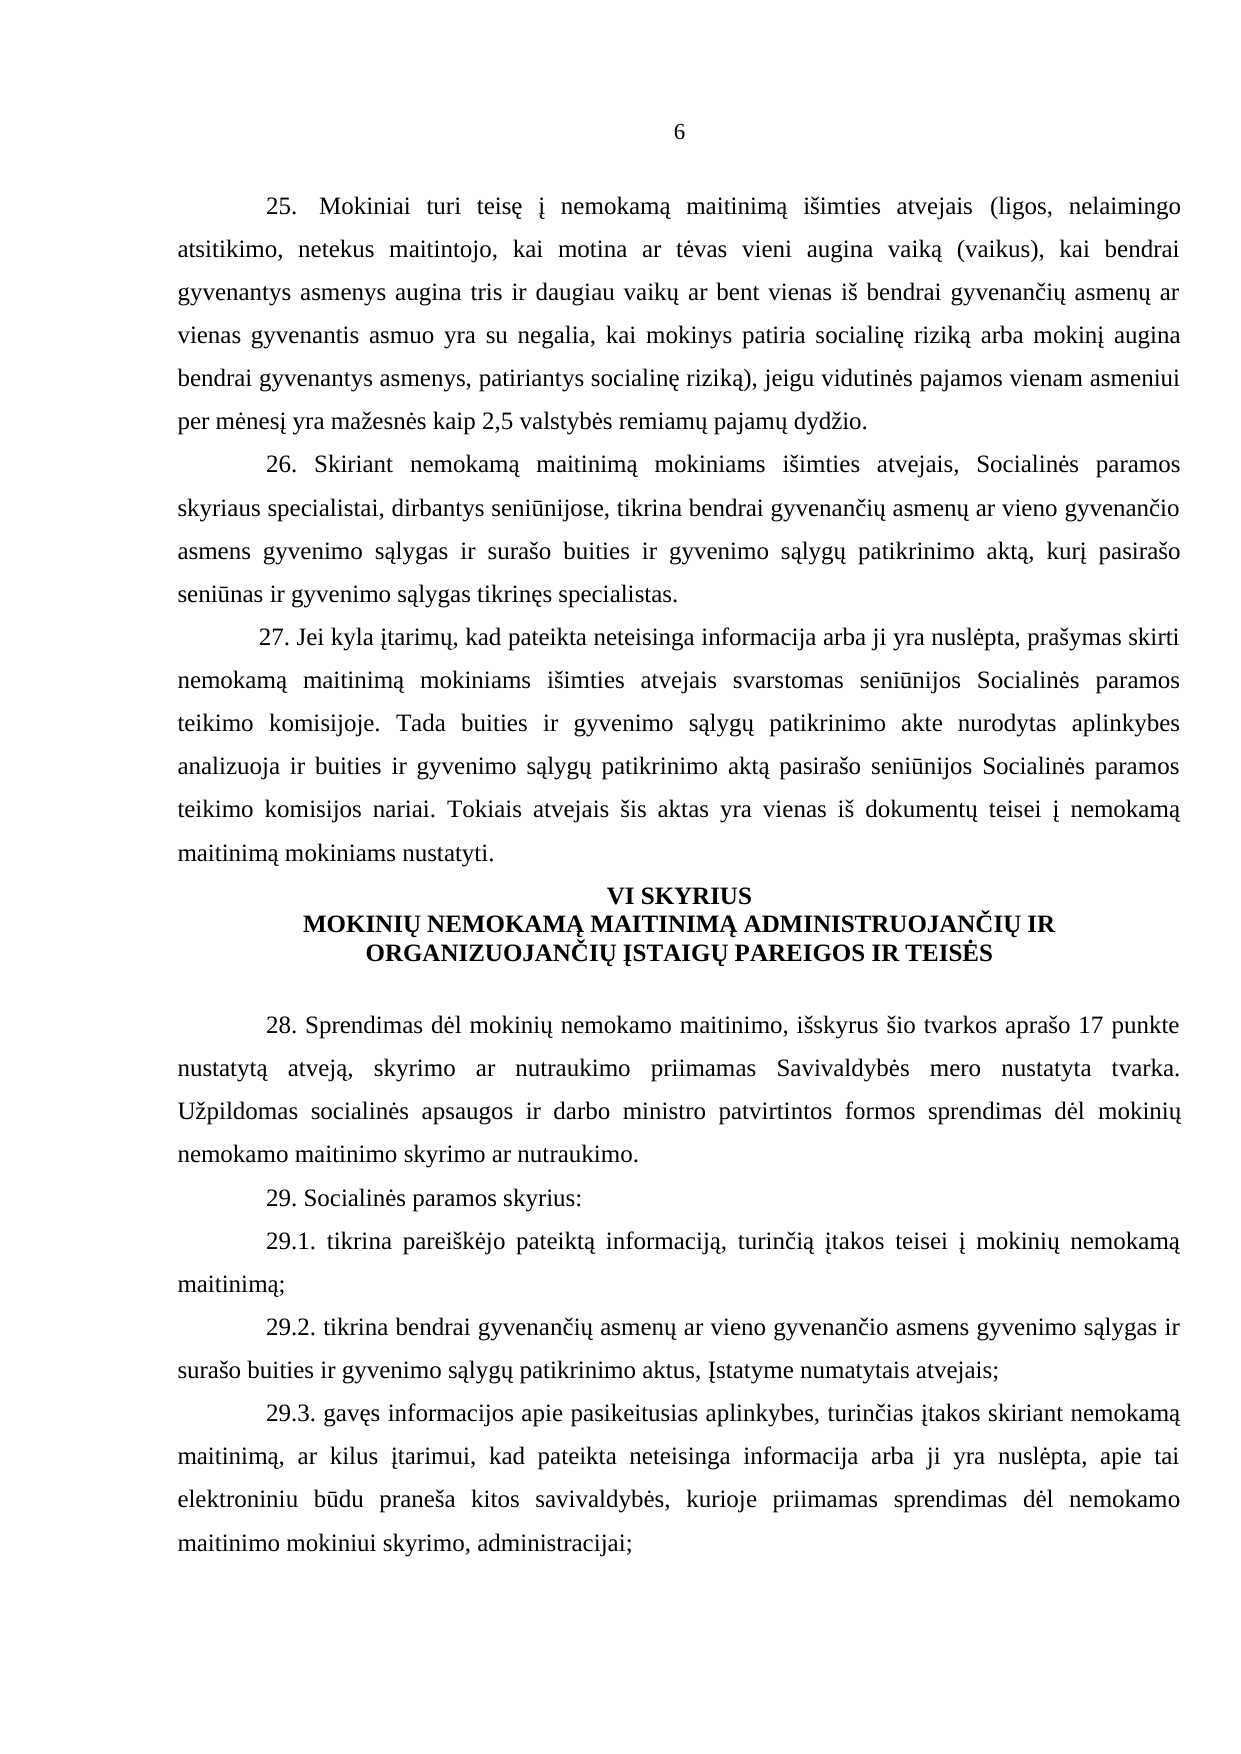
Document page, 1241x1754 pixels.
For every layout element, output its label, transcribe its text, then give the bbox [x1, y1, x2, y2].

text MOKINIŲ NEMOKAMĄ MAITINIMĄ ADMINISTRUOJANČIŲ IR ORGANIZUOJANČIŲ ĮSTAIGŲ PAREIGOS IR TEISĖS [177, 909, 1181, 967]
text 27. Jei kyla įtarimų, kad pateikta neteisinga informacija arba ji yra nuslėpta, prašymas skirti nemokamą maitinimą mokiniams išimties atvejais svarstomas seniūnijos Socialinės paramos teikimo komisijoje. Tada buities ir gyvenimo sąlygų patikrinimo akte nurodytas aplinkybes analizuoja ir buities ir gyvenimo sąlygų patikrinimo aktą pasirašo seniūnijos Socialinės paramos teikimo komisijos nariai. Tokiais atvejais šis aktas yra vienas iš dokumentų teisei į nemokamą maitinimą mokiniams nustatyti. [177, 622, 1181, 866]
text 28. Sprendimas dėl mokinių nemokamo maitinimo, išskyrus šio tvarkos aprašo 17 punkte nustatytą atveją, skyrimo ar nutraukimo priimamas Savivaldybės mero nustatyta tvarka. Užpildomas socialinės apsaugos ir darbo ministro patvirtintos formos sprendimas dėl mokinių nemokamo maitinimo skyrimo ar nutraukimo. [177, 1010, 1181, 1168]
text 26. Skiriant nemokamą maitinimą mokiniams išimties atvejais, Socialinės paramos skyriaus specialistai, dirbantys seniūnijose, tikrina bendrai gyvenančių asmenų ar vieno gyvenančio asmens gyvenimo sąlygas ir surašo buities ir gyvenimo sąlygų patikrinimo aktą, kurį pasirašo seniūnas ir gyvenimo sąlygas tikrinęs specialistas. [177, 449, 1181, 608]
text 29. Socialinės paramos skyrius: [177, 1183, 1181, 1211]
text 29.1. tikrina pareiškėjo pateiktą informaciją, turinčią įtakos teisei į mokinių nemokamą maitinimą; [177, 1226, 1181, 1298]
text VI SKYRIUS [177, 881, 1181, 909]
text 25. Mokiniai turi teisę į nemokamą maitinimą išimties atvejais (ligos, nelaimingo atsitikimo, netekus maitintojo, kai motina ar tėvas vieni augina vaiką (vaikus), kai bendrai gyvenantys asmenys augina tris ir daugiau vaikų ar bent vienas iš bendrai gyvenančių asmenų ar vienas gyvenantis asmuo yra su negalia, kai mokinys patiria socialinę riziką arba mokinį augina bendrai gyvenantys asmenys, patiriantys socialinę riziką), jeigu vidutinės pajamos vienam asmeniui per mėnesį yra mažesnės kaip 2,5 valstybės remiamų pajamų dydžio. [177, 191, 1181, 435]
text 29.2. tikrina bendrai gyvenančių asmenų ar vieno gyvenančio asmens gyvenimo sąlygas ir surašo buities ir gyvenimo sąlygų patikrinimo aktus, Įstatyme numatytais atvejais; [177, 1312, 1181, 1384]
text 29.3. gavęs informacijos apie pasikeitusias aplinkybes, turinčias įtakos skiriant nemokamą maitinimą, ar kilus įtarimui, kad pateikta neteisinga informacija arba ji yra nuslėpta, apie tai elektroniniu būdu praneša kitos savivaldybės, kurioje priimamas sprendimas dėl nemokamo maitinimo mokiniui skyrimo, administracijai; [177, 1398, 1181, 1556]
